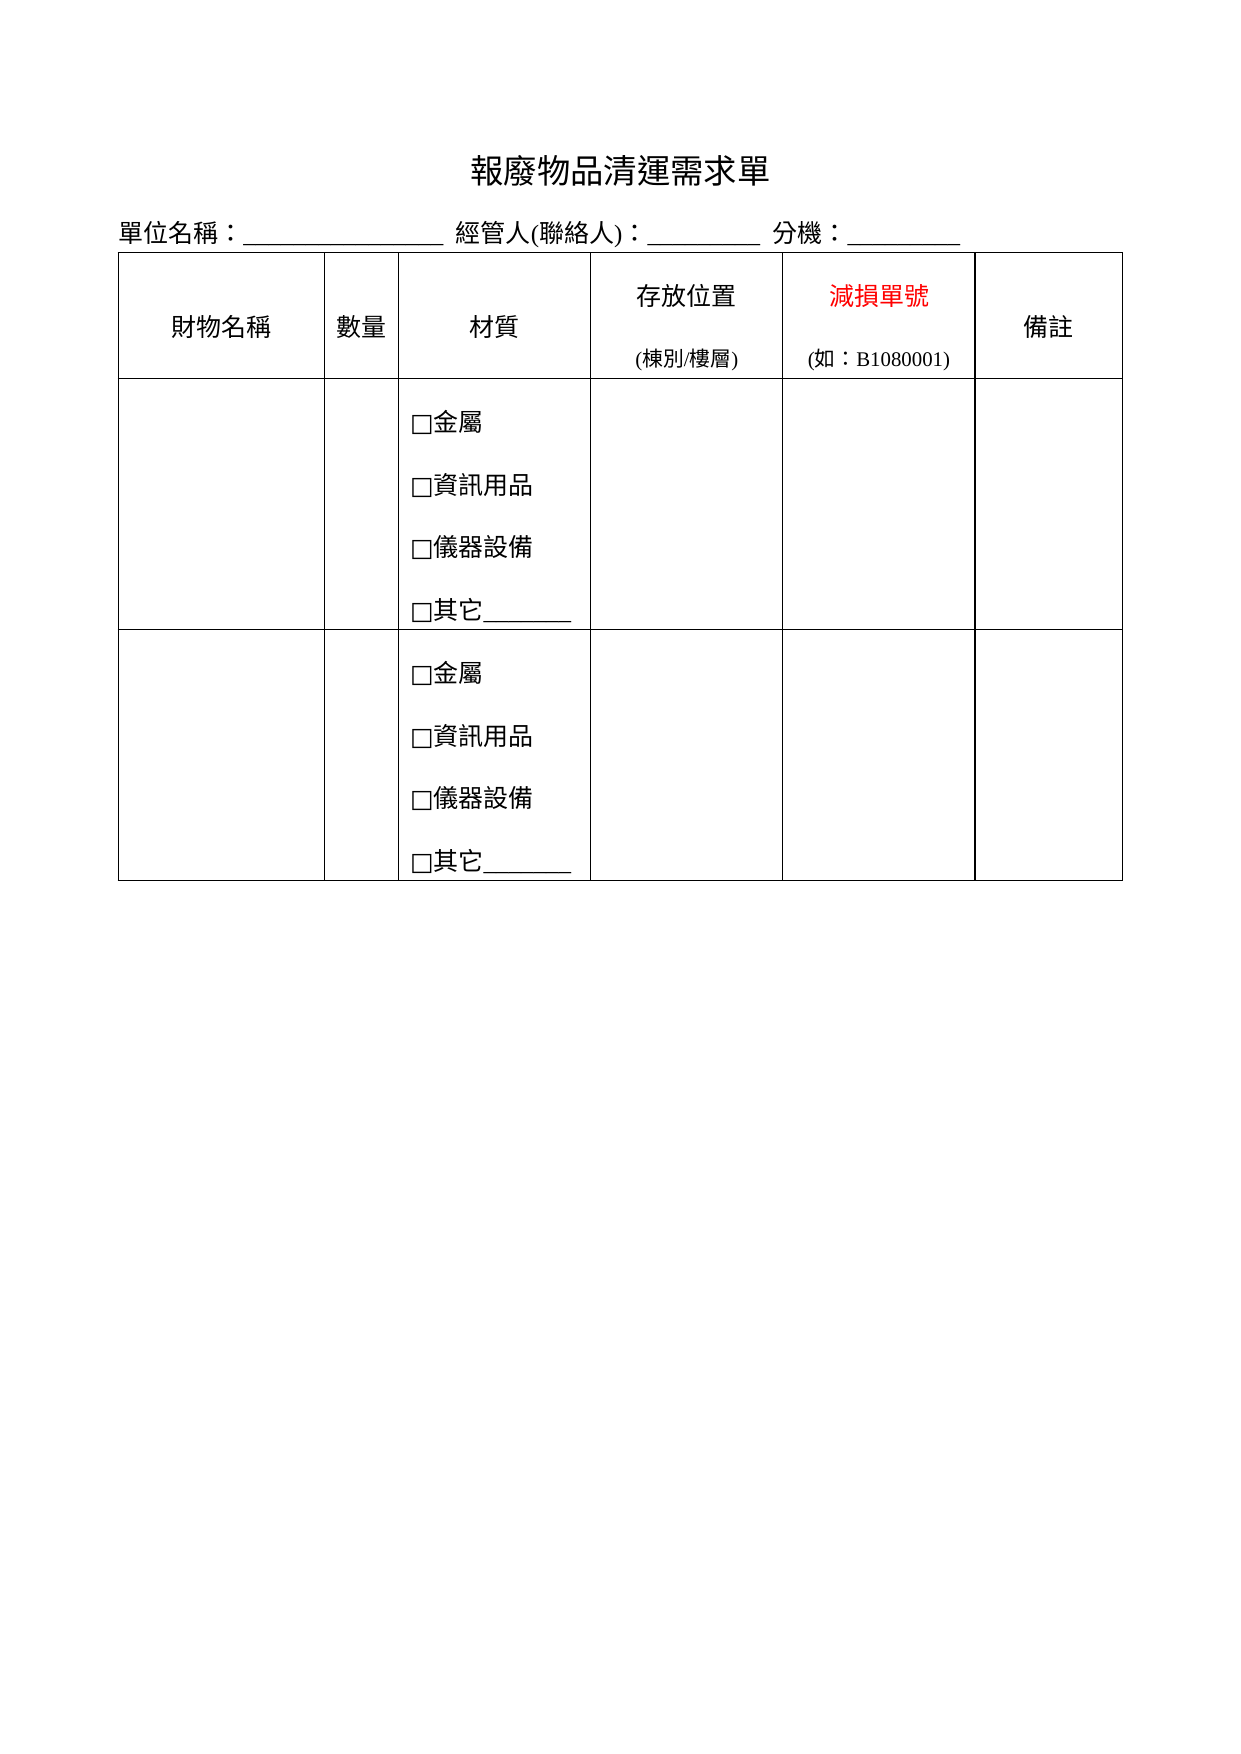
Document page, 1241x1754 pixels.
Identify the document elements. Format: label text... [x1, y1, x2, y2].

table_cell [325, 379, 398, 629]
table_header 備註 [976, 253, 1122, 378]
table_header 財物名稱 [119, 253, 324, 378]
table_header 數量 [325, 253, 398, 378]
text 報廢物品清運需求單 [118, 127, 1122, 189]
table_cell □金屬 □資訊用品 □儀器設備 □其它_______ [399, 630, 590, 880]
table_cell [976, 630, 1122, 880]
table_cell [325, 630, 398, 880]
table_cell [783, 630, 974, 880]
table_cell [591, 379, 782, 629]
table_cell [591, 630, 782, 880]
table_header 材質 [399, 253, 590, 378]
table_cell [976, 379, 1122, 629]
text 單位名稱：________________ 經管人(聯絡人)：_________ 分機：_________ [118, 189, 1122, 252]
table_cell [783, 379, 974, 629]
table_header 減損單號 (如：B1080001) [783, 253, 974, 378]
table_cell [119, 630, 324, 880]
table_cell □金屬 □資訊用品 □儀器設備 □其它_______ [399, 379, 590, 629]
table_cell [119, 379, 324, 629]
table_header 存放位置 (棟別/樓層) [591, 253, 782, 378]
